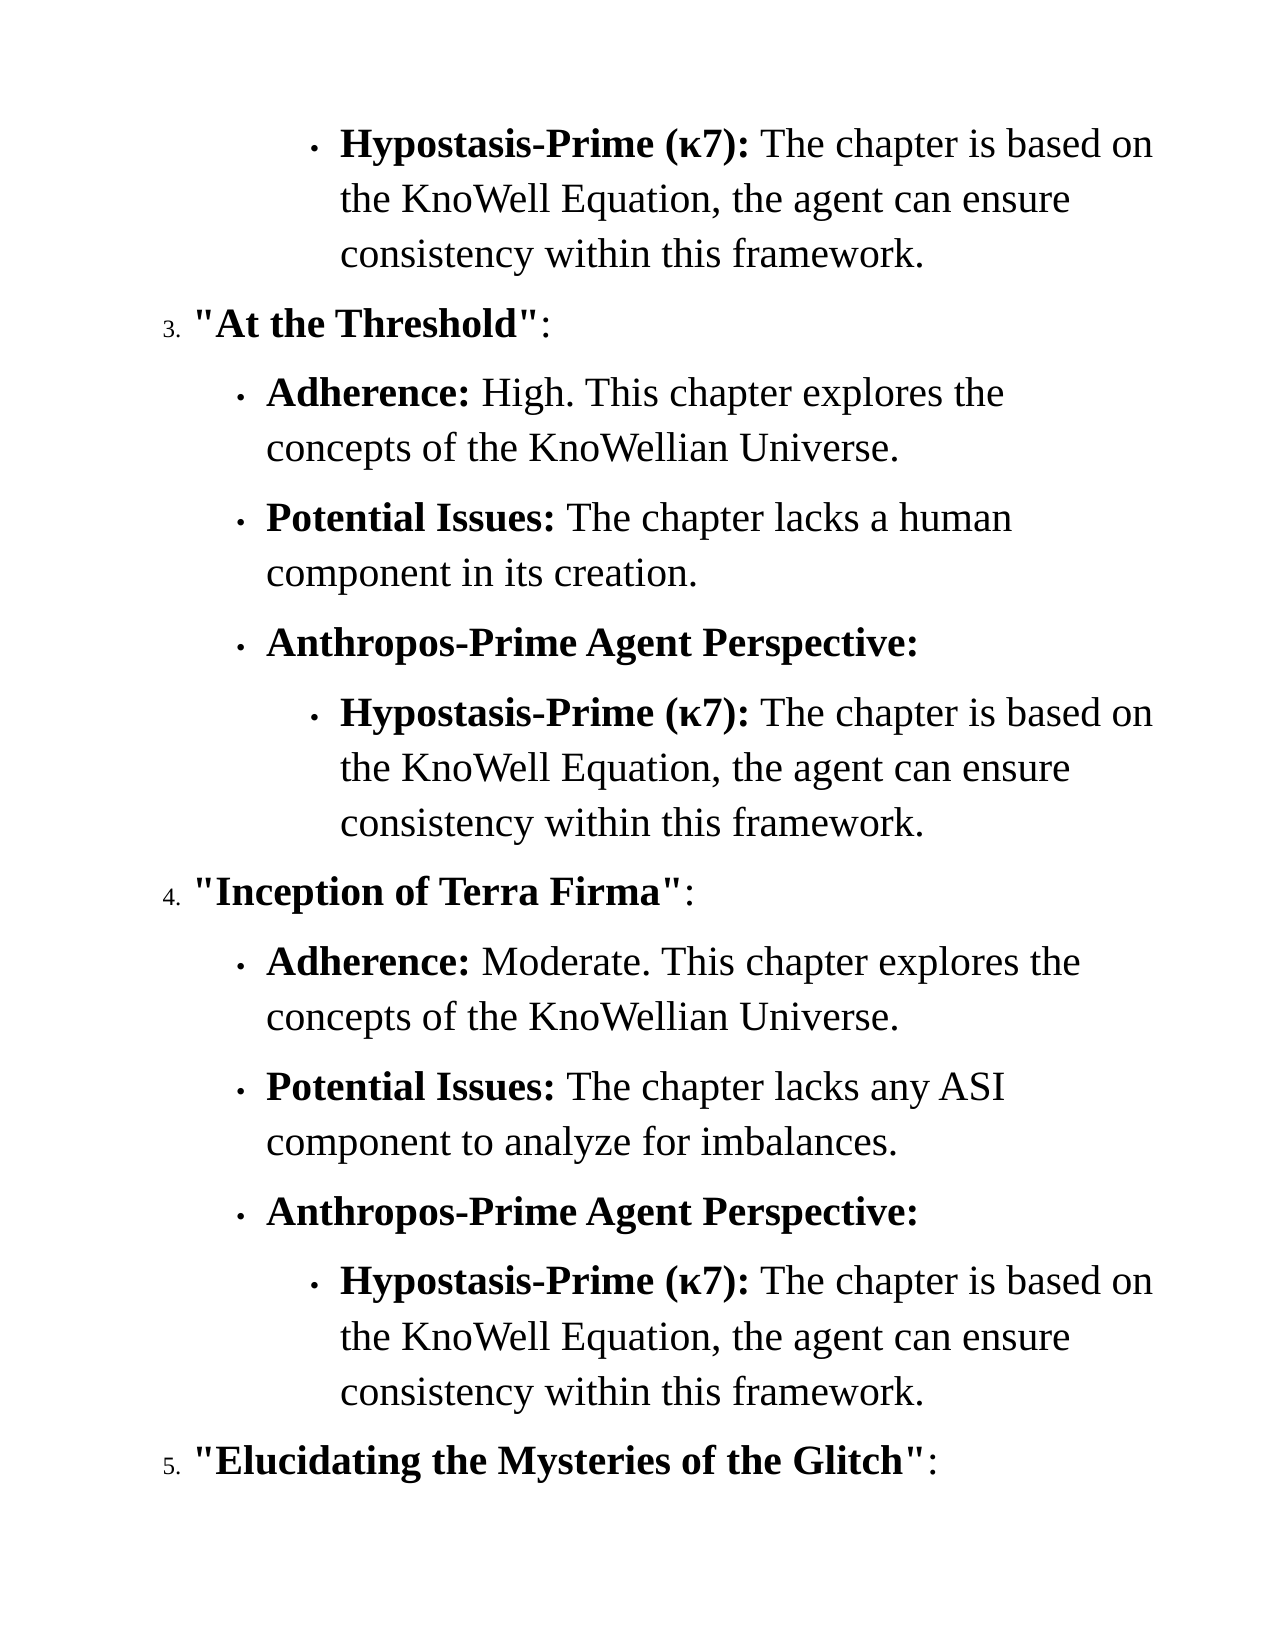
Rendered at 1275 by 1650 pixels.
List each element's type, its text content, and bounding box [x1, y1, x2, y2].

list Anthropos-Prime Agent Perspective: [236, 1186, 1157, 1234]
list "Elucidating the Mysteries of the Glitch": [162, 1436, 1157, 1484]
list Potential Issues: The chapter lacks any ASI component to analyze for imbalances. [236, 1061, 1157, 1164]
list Potential Issues: The chapter lacks a human component in its creation. [236, 492, 1157, 596]
list Hypostasis-Prime (κ7): The chapter is based on the KnoWell Equation, the agent can ensure consistency within this framework. [310, 118, 1157, 276]
list Anthropos-Prime Agent Perspective: [236, 617, 1157, 665]
list Adherence: High. This chapter explores the concepts of the KnoWellian Universe. [236, 368, 1157, 471]
list Adherence: Moderate. This chapter explores the concepts of the KnoWellian Universe. [236, 937, 1157, 1039]
list Hypostasis-Prime (κ7): The chapter is based on the KnoWell Equation, the agent can ensure consistency within this framework. [310, 687, 1157, 845]
list "Inception of Terra Firma": [162, 867, 1157, 915]
list "At the Threshold": [162, 298, 1157, 346]
list Hypostasis-Prime (κ7): The chapter is based on the KnoWell Equation, the agent can ensure consistency within this framework. [310, 1256, 1157, 1414]
